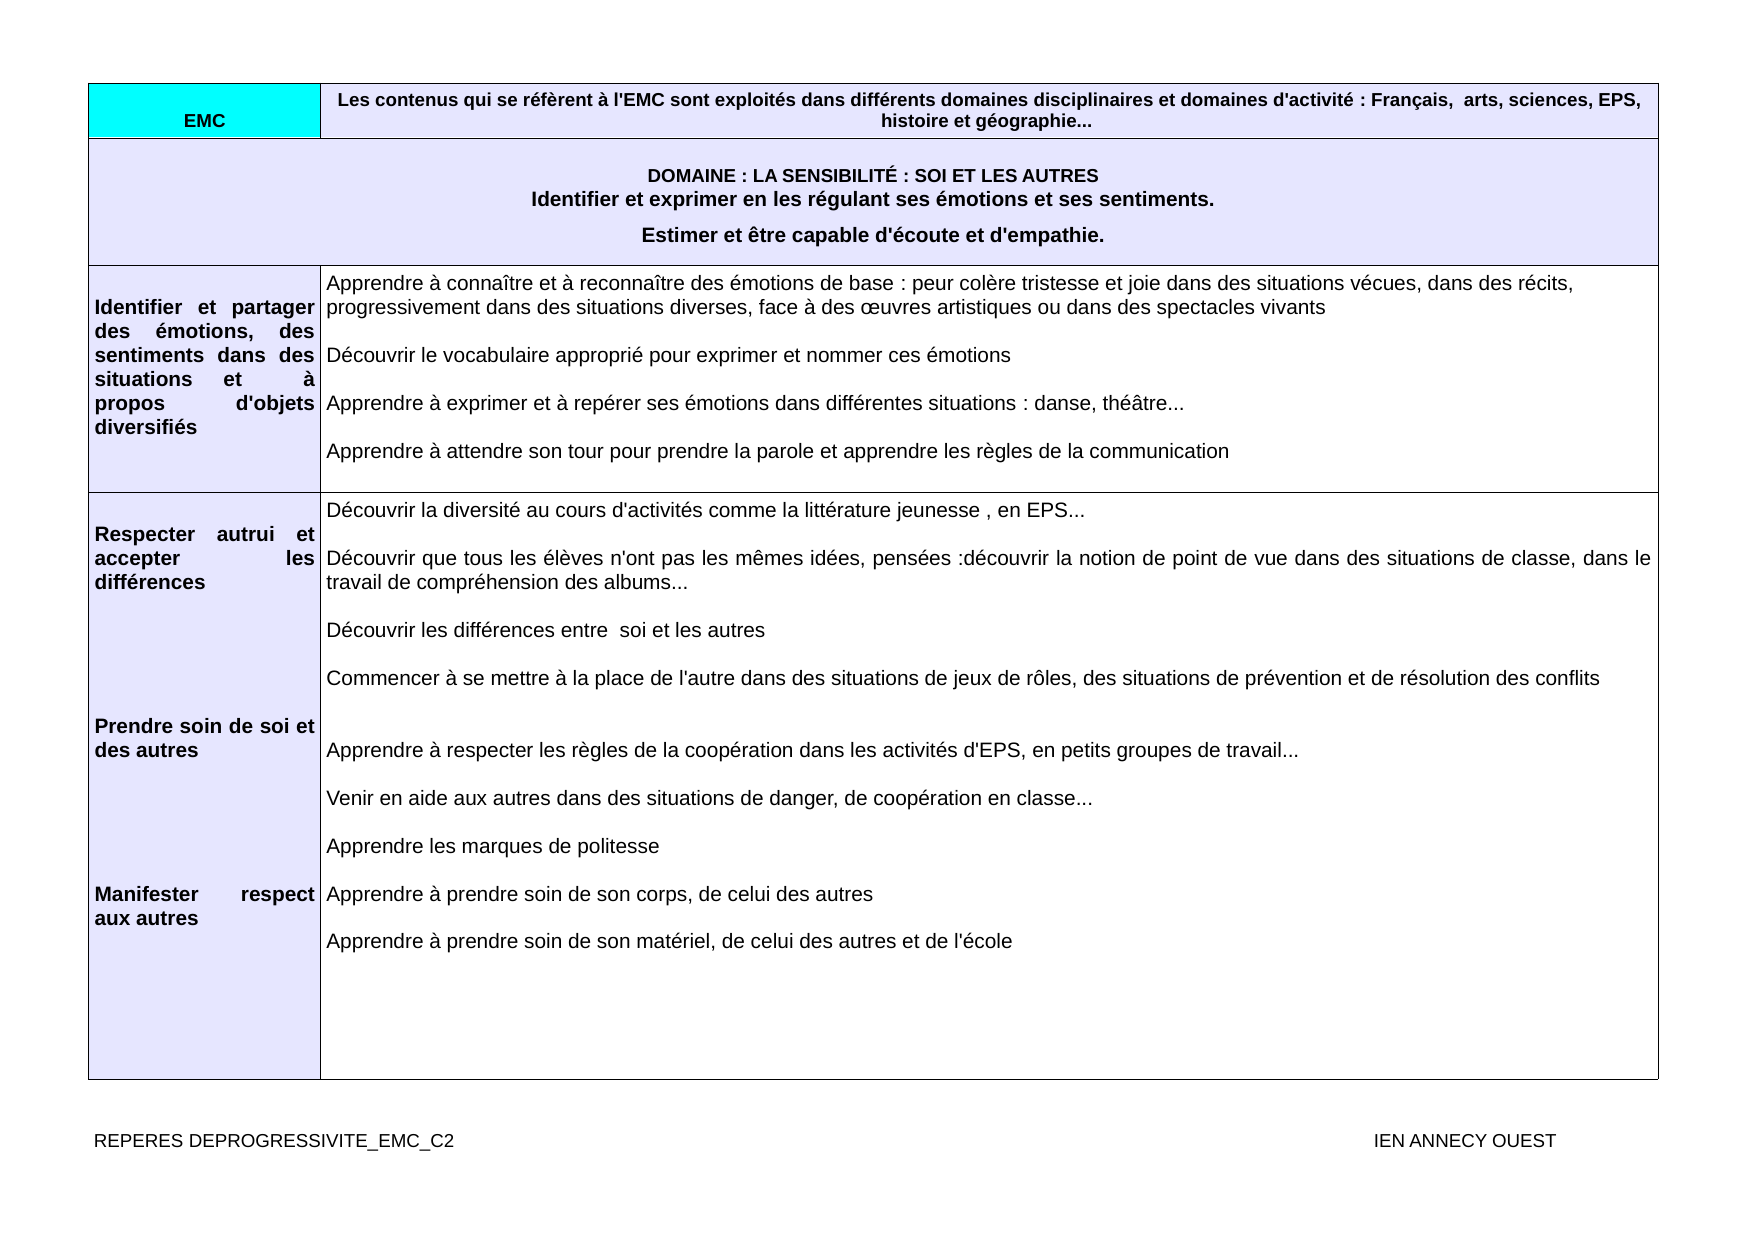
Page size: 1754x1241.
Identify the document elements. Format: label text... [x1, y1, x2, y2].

table_cell Respecter autrui et accepter les différences Prendre soin de soi et des autres Manifester respect aux autres [89, 493, 320, 1079]
table_header Les contenus qui se réfèrent à l'EMC sont exploités dans différents domaines disciplinaires et domaines d'activité : Français, arts, sciences, EPS, histoire et géographie... [321, 84, 1658, 137]
table_header EMC [89, 84, 320, 137]
table_cell Apprendre à connaître et à reconnaître des émotions de base : peur colère tristesse et joie dans des situations vécues, dans des récits, progressivement dans des situations diverses, face à des œuvres artistiques ou dans des spectacles vivants Découvrir le vocabulaire approprié pour exprimer et nommer ces émotions Apprendre à exprimer et à repérer ses émotions dans différentes situations : danse, théâtre... Apprendre à attendre son tour pour prendre la parole et apprendre les règles de la communication [321, 266, 1658, 492]
table_cell DOMAINE : LA SENSIBILITÉ : SOI ET LES AUTRES Identifier et exprimer en les régulant ses émotions et ses sentiments. Estimer et être capable d'écoute et d'empathie. [89, 139, 1658, 265]
table_cell Découvrir la diversité au cours d'activités comme la littérature jeunesse , en EPS... Découvrir que tous les élèves n'ont pas les mêmes idées, pensées :découvrir la notion de point de vue dans des situations de classe, dans le travail de compréhension des albums... Découvrir les différences entre soi et les autres Commencer à se mettre à la place de l'autre dans des situations de jeux de rôles, des situations de prévention et de résolution des conflits Apprendre à respecter les règles de la coopération dans les activités d'EPS, en petits groupes de travail... Venir en aide aux autres dans des situations de danger, de coopération en classe... Apprendre les marques de politesse Apprendre à prendre soin de son corps, de celui des autres Apprendre à prendre soin de son matériel, de celui des autres et de l'école [321, 493, 1658, 1079]
table_cell Identifier et partager des émotions, des sentiments dans des situations et à propos d'objets diversifiés [89, 266, 320, 492]
